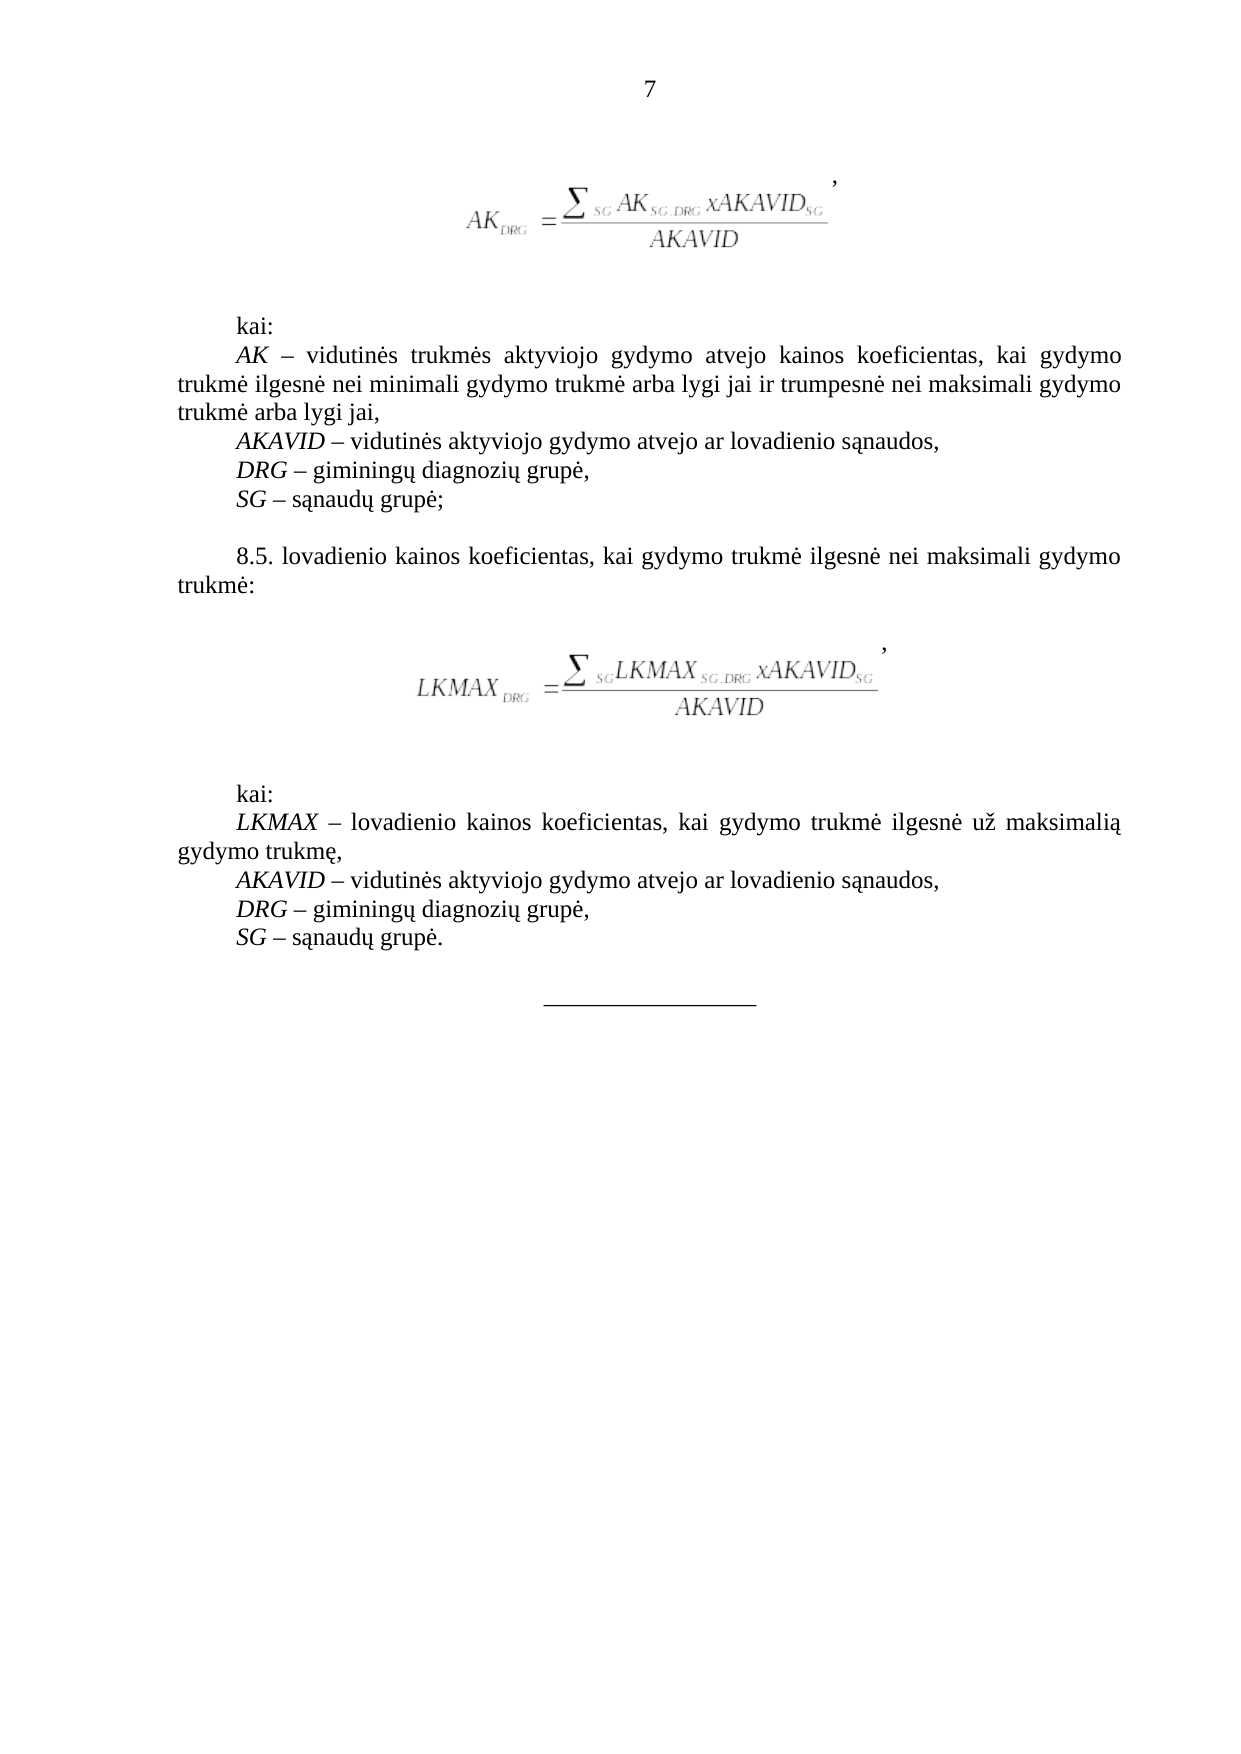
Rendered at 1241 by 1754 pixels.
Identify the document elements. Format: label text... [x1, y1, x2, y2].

text DRG – giminingų diagnozių grupė, [177, 455, 1122, 484]
text DRG – giminingų diagnozių grupė, [177, 894, 1122, 922]
text LKMAX – lovadienio kainos koeficientas, kai gydymo trukmė ilgesnė už maksimalią gydymo trukmę, [177, 807, 1122, 865]
text AKAVID – vidutinės aktyviojo gydymo atvejo ar lovadienio sąnaudos, [177, 426, 1122, 455]
text _________________ [177, 980, 1122, 1009]
text kai: [177, 311, 1122, 340]
text , [177, 160, 1122, 254]
text , [177, 627, 1122, 721]
text AKAVID – vidutinės aktyviojo gydymo atvejo ar lovadienio sąnaudos, [177, 865, 1122, 894]
text AK – vidutinės trukmės aktyviojo gydymo atvejo kainos koeficientas, kai gydymo trukmė ilgesnė nei minimali gydymo trukmė arba lygi jai ir trumpesnė nei maksimali gydymo trukmė arba lygi jai, [177, 340, 1122, 426]
text SG – sąnaudų grupė; [177, 484, 1122, 512]
text SG – sąnaudų grupė. [177, 922, 1122, 951]
text 8.5. lovadienio kainos koeficientas, kai gydymo trukmė ilgesnė nei maksimali gydymo trukmė: [177, 541, 1122, 599]
text kai: [177, 779, 1122, 807]
